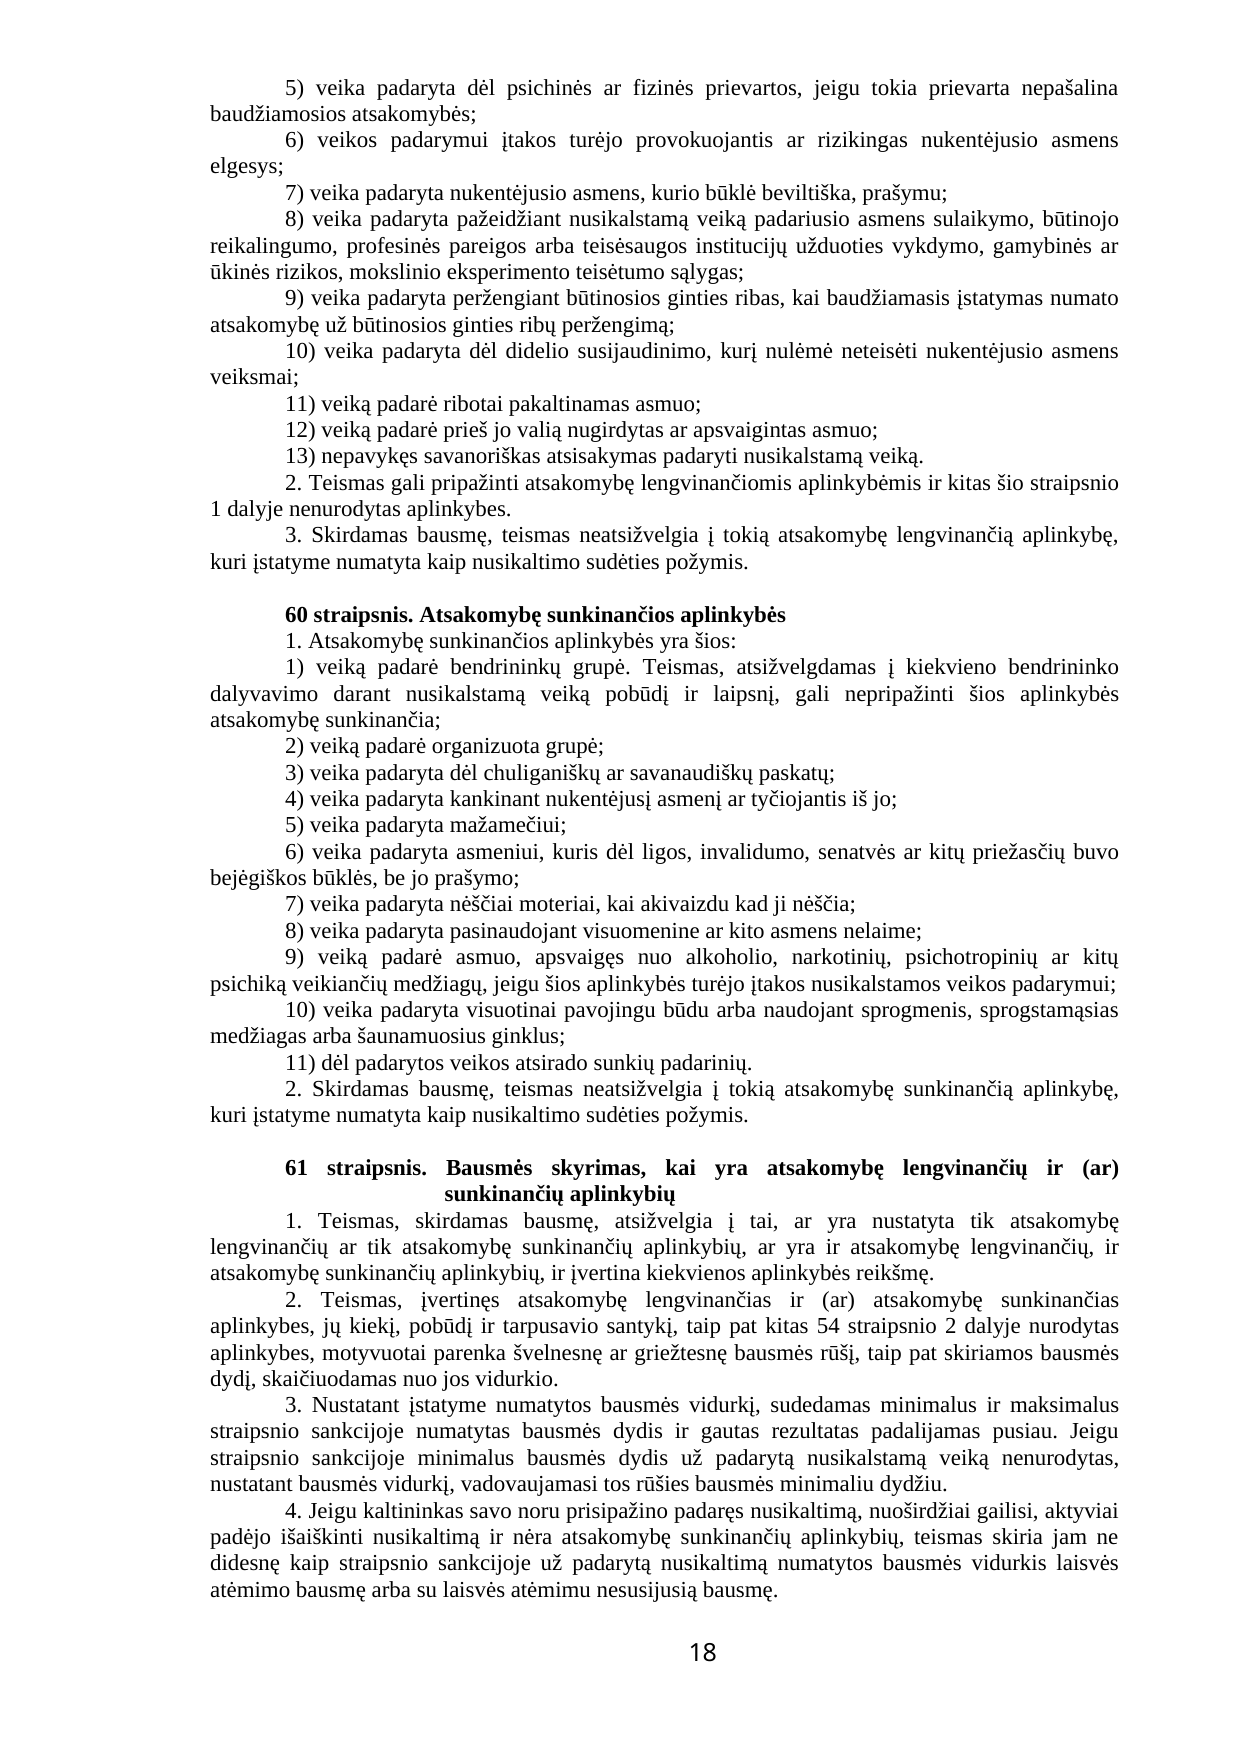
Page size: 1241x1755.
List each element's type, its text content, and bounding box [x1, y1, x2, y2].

text 11) veiką padarė ribotai pakaltinamas asmuo; [210, 390, 1120, 416]
text 7) veika padaryta nukentėjusio asmens, kurio būklė beviltiška, prašymu; [210, 179, 1120, 205]
text 5) veika padaryta dėl psichinės ar fizinės prievartos, jeigu tokia prievarta nepašalina baudžiamosios atsakomybės; [210, 73, 1120, 126]
text 7) veika padaryta nėščiai moteriai, kai akivaizdu kad ji nėščia; [210, 891, 1120, 917]
text 1. Teismas, skirdamas bausmę, atsižvelgia į tai, ar yra nustatyta tik atsakomybę lengvinančių ar tik atsakomybę sunkinančių aplinkybių, ar yra ir atsakomybę lengvinančių, ir atsakomybę sunkinančių aplinkybių, ir įvertina kiekvienos aplinkybės reikšmę. [210, 1207, 1120, 1286]
text 8) veika padaryta pažeidžiant nusikalstamą veiką padariusio asmens sulaikymo, būtinojo reikalingumo, profesinės pareigos arba teisėsaugos institucijų užduoties vykdymo, gamybinės ar ūkinės rizikos, mokslinio eksperimento teisėtumo sąlygas; [210, 205, 1120, 284]
text 13) nepavykęs savanoriškas atsisakymas padaryti nusikalstamą veiką. [210, 442, 1120, 469]
text 4) veika padaryta kankinant nukentėjusį asmenį ar tyčiojantis iš jo; [210, 785, 1120, 811]
text 2. Teismas, įvertinęs atsakomybę lengvinančias ir (ar) atsakomybę sunkinančias aplinkybes, jų kiekį, pobūdį ir tarpusavio santykį, taip pat kitas 54 straipsnio 2 dalyje nurodytas aplinkybes, motyvuotai parenka švelnesnę ar griežtesnę bausmės rūšį, taip pat skiriamos bausmės dydį, skaičiuodamas nuo jos vidurkio. [210, 1286, 1120, 1391]
text 10) veika padaryta visuotinai pavojingu būdu arba naudojant sprogmenis, sprogstamąsias medžiagas arba šaunamuosius ginklus; [210, 996, 1120, 1049]
text 6) veikos padarymui įtakos turėjo provokuojantis ar rizikingas nukentėjusio asmens elgesys; [210, 126, 1120, 179]
text 2. Teismas gali pripažinti atsakomybę lengvinančiomis aplinkybėmis ir kitas šio straipsnio 1 dalyje nenurodytas aplinkybes. [210, 469, 1120, 522]
text 10) veika padaryta dėl didelio susijaudinimo, kurį nulėmė neteisėti nukentėjusio asmens veiksmai; [210, 337, 1120, 390]
text 9) veiką padarė asmuo, apsvaigęs nuo alkoholio, narkotinių, psichotropinių ar kitų psichiką veikiančių medžiagų, jeigu šios aplinkybės turėjo įtakos nusikalstamos veikos padarymui; [210, 943, 1120, 996]
text 1) veiką padarė bendrininkų grupė. Teismas, atsižvelgdamas į kiekvieno bendrininko dalyvavimo darant nusikalstamą veiką pobūdį ir laipsnį, gali nepripažinti šios aplinkybės atsakomybę sunkinančia; [210, 653, 1120, 732]
text 3) veika padaryta dėl chuliganiškų ar savanaudiškų paskatų; [210, 759, 1120, 785]
text 1. Atsakomybę sunkinančios aplinkybės yra šios: [210, 627, 1120, 653]
text 8) veika padaryta pasinaudojant visuomenine ar kito asmens nelaime; [210, 917, 1120, 943]
text 60 straipsnis. Atsakomybę sunkinančios aplinkybės [210, 601, 1120, 627]
text 3. Skirdamas bausmę, teismas neatsižvelgia į tokią atsakomybę lengvinančią aplinkybę, kuri įstatyme numatyta kaip nusikaltimo sudėties požymis. [210, 522, 1120, 574]
text 2. Skirdamas bausmę, teismas neatsižvelgia į tokią atsakomybę sunkinančią aplinkybę, kuri įstatyme numatyta kaip nusikaltimo sudėties požymis. [210, 1075, 1120, 1128]
text 2) veiką padarė organizuota grupė; [210, 732, 1120, 759]
text 12) veiką padarė prieš jo valią nugirdytas ar apsvaigintas asmuo; [210, 416, 1120, 442]
text 4. Jeigu kaltininkas savo noru prisipažino padaręs nusikaltimą, nuoširdžiai gailisi, aktyviai padėjo išaiškinti nusikaltimą ir nėra atsakomybę sunkinančių aplinkybių, teismas skiria jam ne didesnę kaip straipsnio sankcijoje už padarytą nusikaltimą numatytos bausmės vidurkis laisvės atėmimo bausmę arba su laisvės atėmimu nesusijusią bausmę. [210, 1497, 1120, 1602]
text 6) veika padaryta asmeniui, kuris dėl ligos, invalidumo, senatvės ar kitų priežasčių buvo bejėgiškos būklės, be jo prašymo; [210, 838, 1120, 891]
text 5) veika padaryta mažamečiui; [210, 811, 1120, 838]
text 3. Nustatant įstatyme numatytos bausmės vidurkį, sudedamas minimalus ir maksimalus straipsnio sankcijoje numatytas bausmės dydis ir gautas rezultatas padalijamas pusiau. Jeigu straipsnio sankcijoje minimalus bausmės dydis už padarytą nusikalstamą veiką nenurodytas, nustatant bausmės vidurkį, vadovaujamasi tos rūšies bausmės minimaliu dydžiu. [210, 1391, 1120, 1497]
text 9) veika padaryta peržengiant būtinosios ginties ribas, kai baudžiamasis įstatymas numato atsakomybę už būtinosios ginties ribų peržengimą; [210, 284, 1120, 337]
text 11) dėl padarytos veikos atsirado sunkių padarinių. [210, 1049, 1120, 1075]
text 61 straipsnis. Bausmės skyrimas, kai yra atsakomybę lengvinančių ir (ar) sunkinančių aplinkybių [285, 1154, 1120, 1207]
